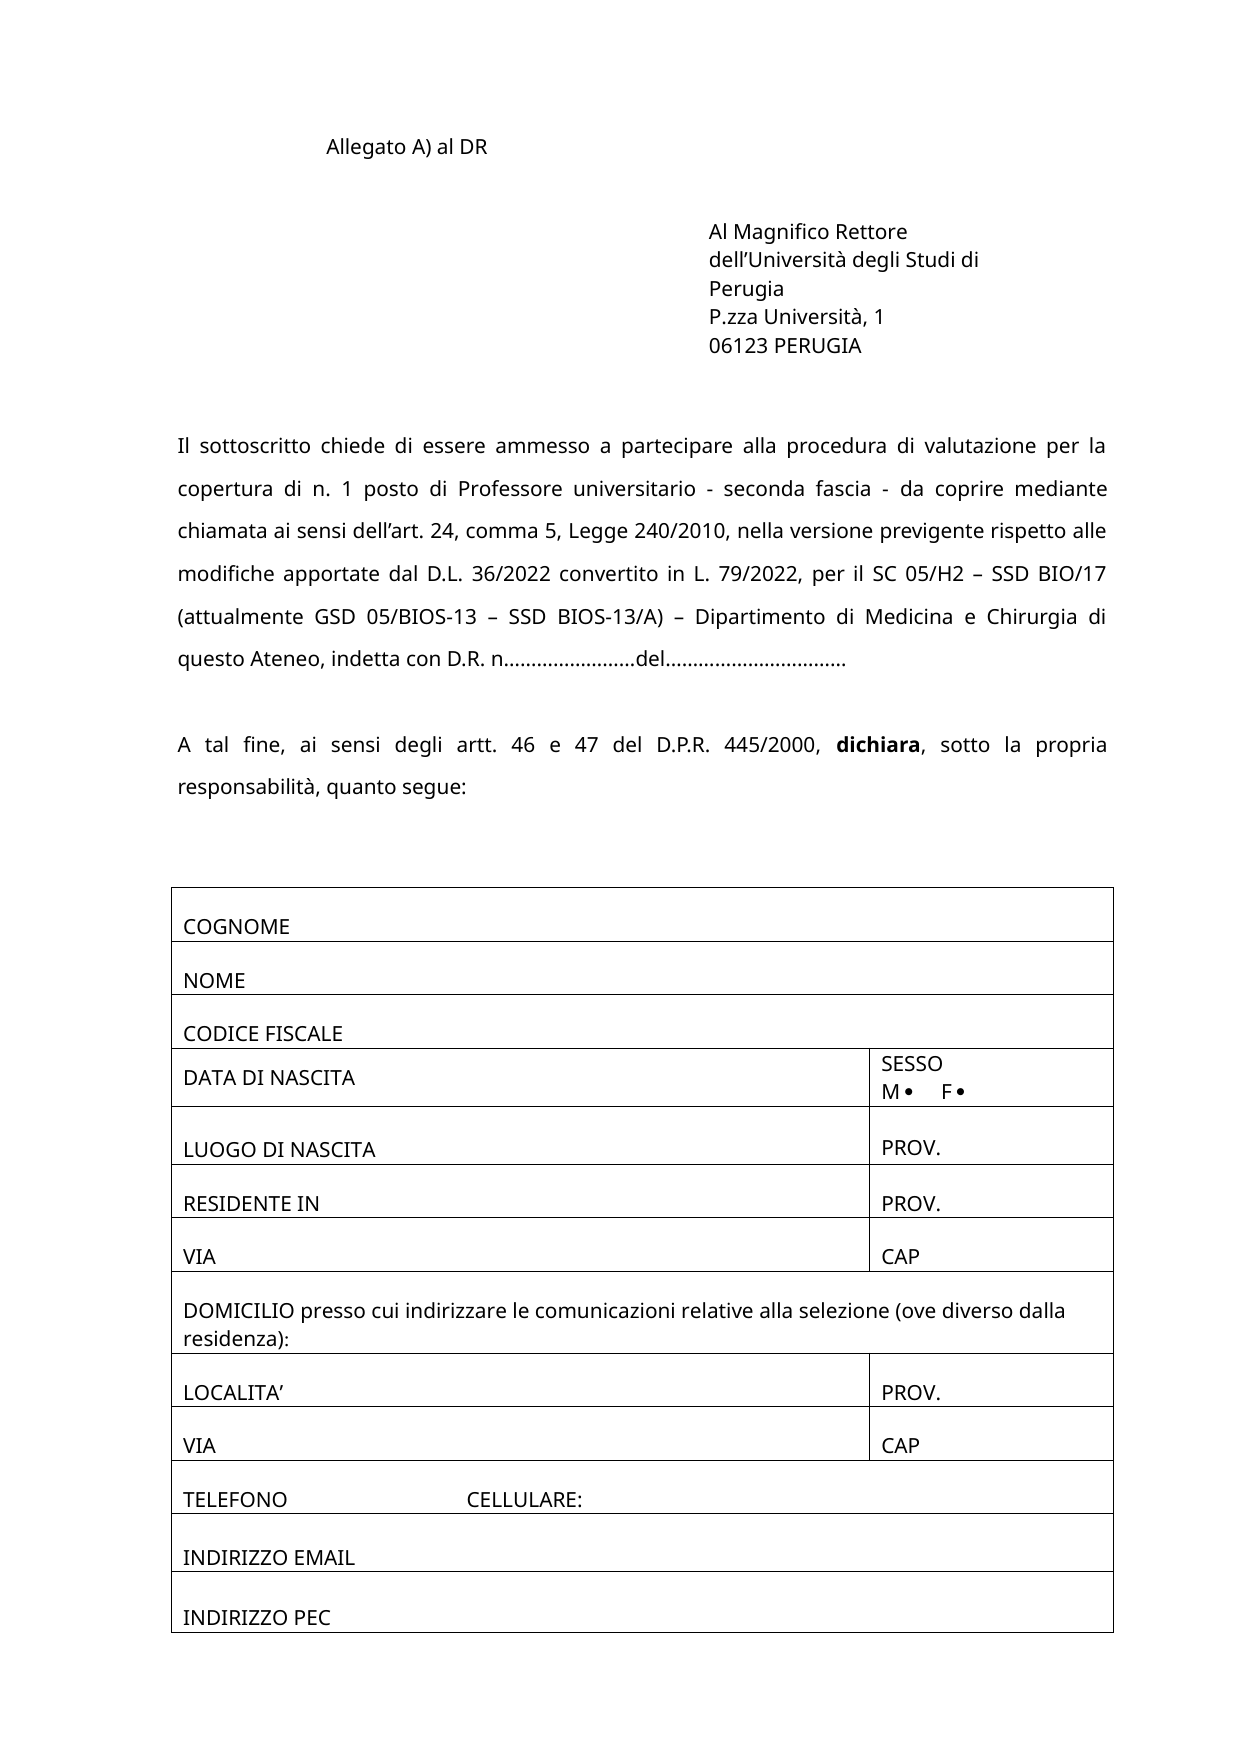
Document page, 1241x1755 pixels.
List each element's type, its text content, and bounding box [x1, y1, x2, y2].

text 06123 PERUGIA [177, 331, 1049, 359]
table_cell SESSO M  F  [870, 1049, 1113, 1106]
table_cell PROV. [870, 1107, 1113, 1163]
table_cell DATA DI NASCITA [172, 1049, 869, 1106]
text A tal fine, ai sensi degli artt. 46 e 47 del D.P.R. 445/2000, dichiara, sotto la propria responsabilità, quanto segue: [177, 730, 1107, 801]
table_cell DOMICILIO presso cui indirizzare le comunicazioni relative alla selezione (ove diverso dalla residenza): [172, 1272, 1113, 1353]
table_cell CODICE FISCALE [172, 995, 1113, 1048]
table_cell CAP [870, 1407, 1113, 1460]
text P.zza Università, 1 [177, 302, 1049, 331]
table_cell CAP [870, 1218, 1113, 1271]
table_cell RESIDENTE IN [172, 1165, 869, 1217]
table_cell INDIRIZZO PEC [172, 1572, 1113, 1632]
text Il sottoscritto chiede di essere ammesso a partecipare alla procedura di valutazione per la copertura di n. 1 posto di Professore universitario - seconda fascia - da coprire mediante chiamata ai sensi dell’art. 24, comma 5, Legge 240/2010, nella versione previgente rispetto alle modifiche apportate dal D.L. 36/2022 convertito in L. 79/2022, per il SC 05/H2 – SSD BIO/17 (attualmente GSD 05/BIOS-13 – SSD BIOS-13/A) – Dipartimento di Medicina e Chirurgia di questo Ateneo, indetta con D.R. n……………………del…………………………… [177, 431, 1107, 673]
table_cell PROV. [870, 1165, 1113, 1217]
table_cell LUOGO DI NASCITA [172, 1107, 869, 1163]
table_cell LOCALITA’ [172, 1354, 869, 1406]
table_cell VIA [172, 1218, 869, 1271]
table_header COGNOME [172, 888, 1113, 941]
text dell’Università degli Studi di [177, 246, 1049, 274]
text Perugia [177, 274, 1049, 302]
table_cell TELEFONO CELLULARE: [172, 1461, 1113, 1513]
table_cell VIA [172, 1407, 869, 1460]
table_cell NOME [172, 942, 1113, 994]
text Al Magnifico Rettore [177, 217, 1049, 246]
text Allegato A) al DR [177, 132, 487, 160]
table_cell PROV. [870, 1354, 1113, 1406]
table_cell INDIRIZZO EMAIL [172, 1514, 1113, 1571]
